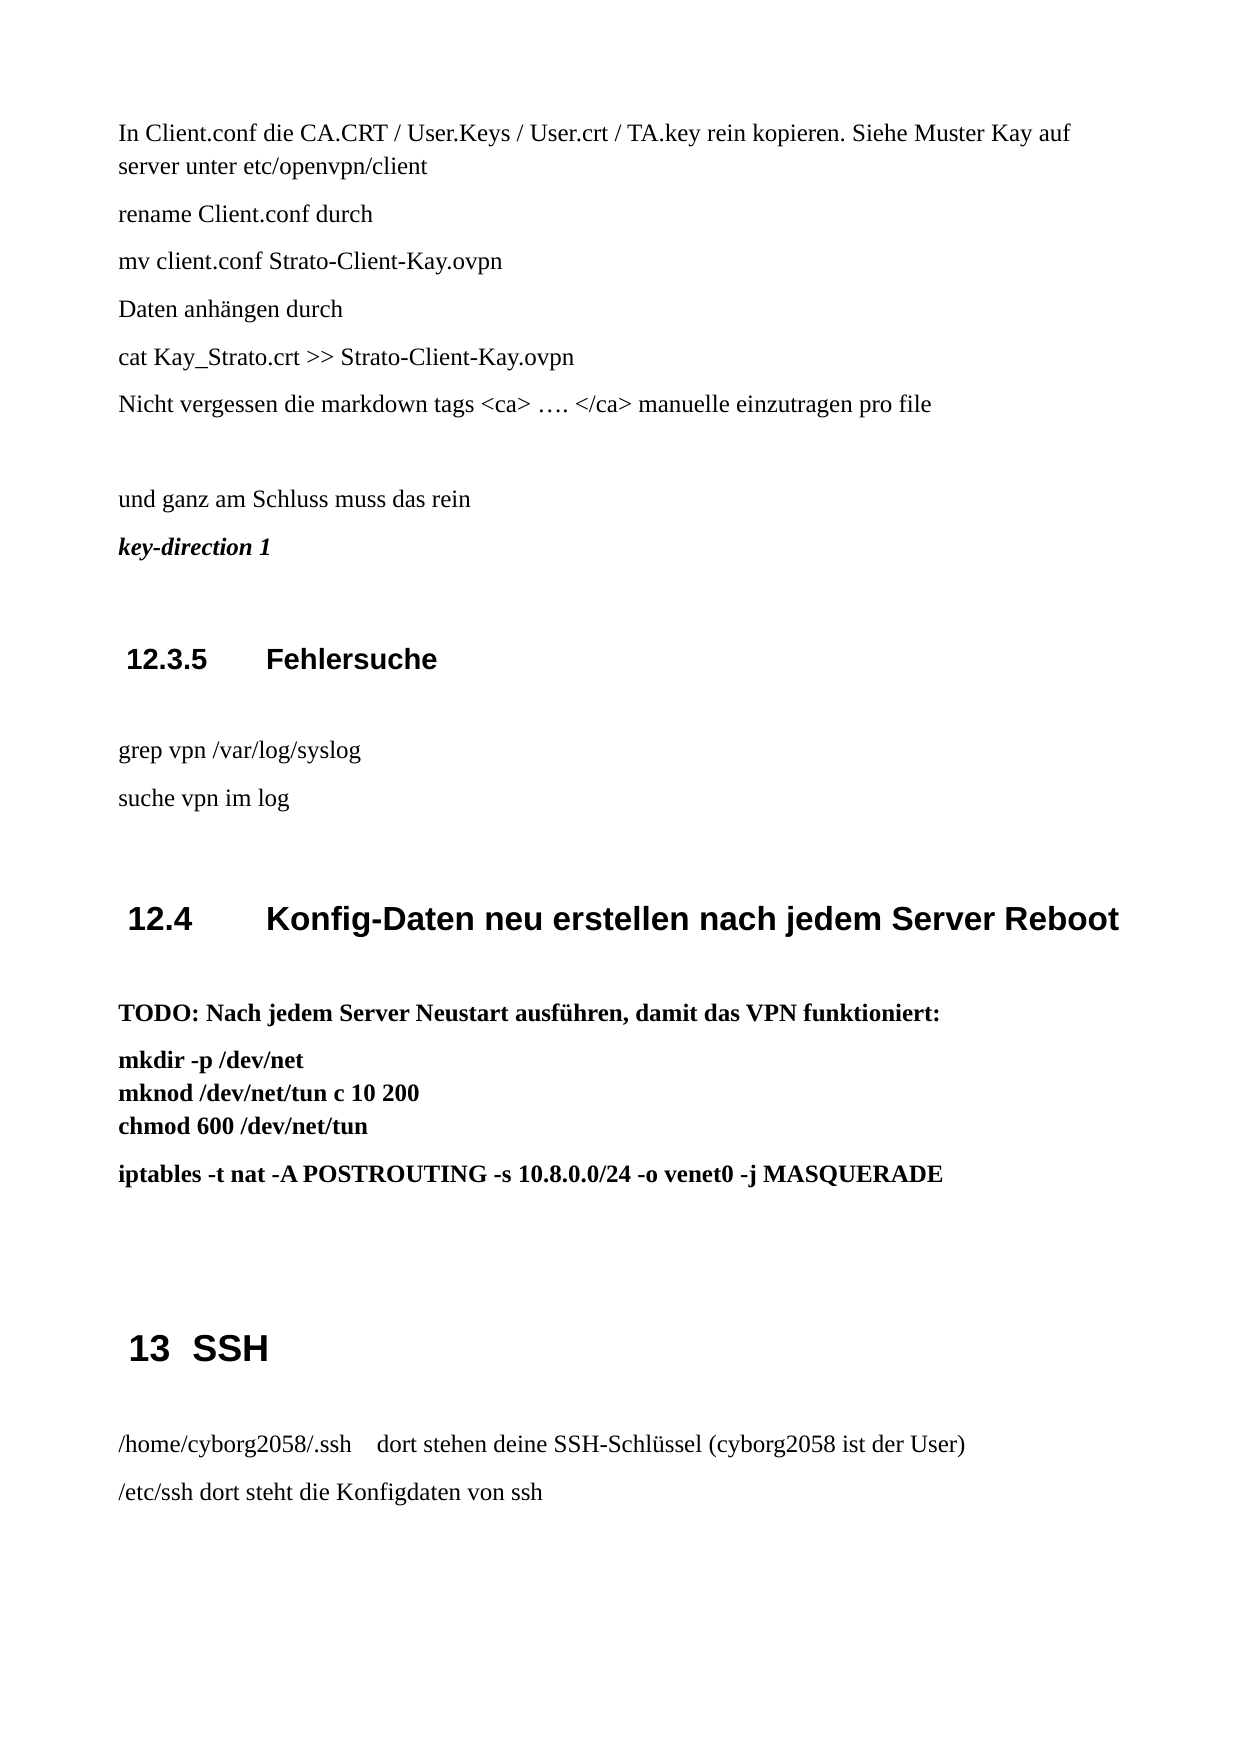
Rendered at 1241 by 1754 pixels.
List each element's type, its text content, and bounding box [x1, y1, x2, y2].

text grep vpn /var/log/syslog [118, 735, 1122, 764]
text /etc/ssh dort steht die Konfigdaten von ssh [118, 1477, 1122, 1506]
text key-direction 1 [118, 532, 1122, 561]
text iptables -t nat -A POSTROUTING -s 10.8.0.0/24 -o venet0 -j MASQUERADE [118, 1159, 1122, 1188]
text und ganz am Schluss muss das rein [118, 484, 1122, 513]
text Daten anhängen durch [118, 294, 1122, 323]
subtitle SSH [118, 1326, 1122, 1369]
text Nicht vergessen die markdown tags <ca> …. </ca> manuelle einzutragen pro file [118, 389, 1122, 418]
text TODO: Nach jedem Server Neustart ausführen, damit das VPN funktioniert: [118, 998, 1122, 1026]
text /home/cyborg2058/.ssh dort stehen deine SSH-Schlüssel (cyborg2058 ist der User) [118, 1429, 1122, 1458]
text suche vpn im log [118, 783, 1122, 812]
text In Client.conf die CA.CRT / User.Keys / User.crt / TA.key rein kopieren. Siehe Muster Kay auf server unter etc/openvpn/client [118, 118, 1122, 180]
subtitle Fehlersuche [118, 642, 1122, 675]
text rename Client.conf durch [118, 199, 1122, 227]
subtitle Konfig-Daten neu erstellen nach jedem Server Reboot [118, 899, 1122, 937]
text mv client.conf Strato-Client-Kay.ovpn [118, 246, 1122, 275]
text cat Kay_Strato.crt >> Strato-Client-Kay.ovpn [118, 342, 1122, 370]
text mkdir -p /dev/net mknod /dev/net/tun c 10 200 chmod 600 /dev/net/tun [118, 1045, 1122, 1140]
